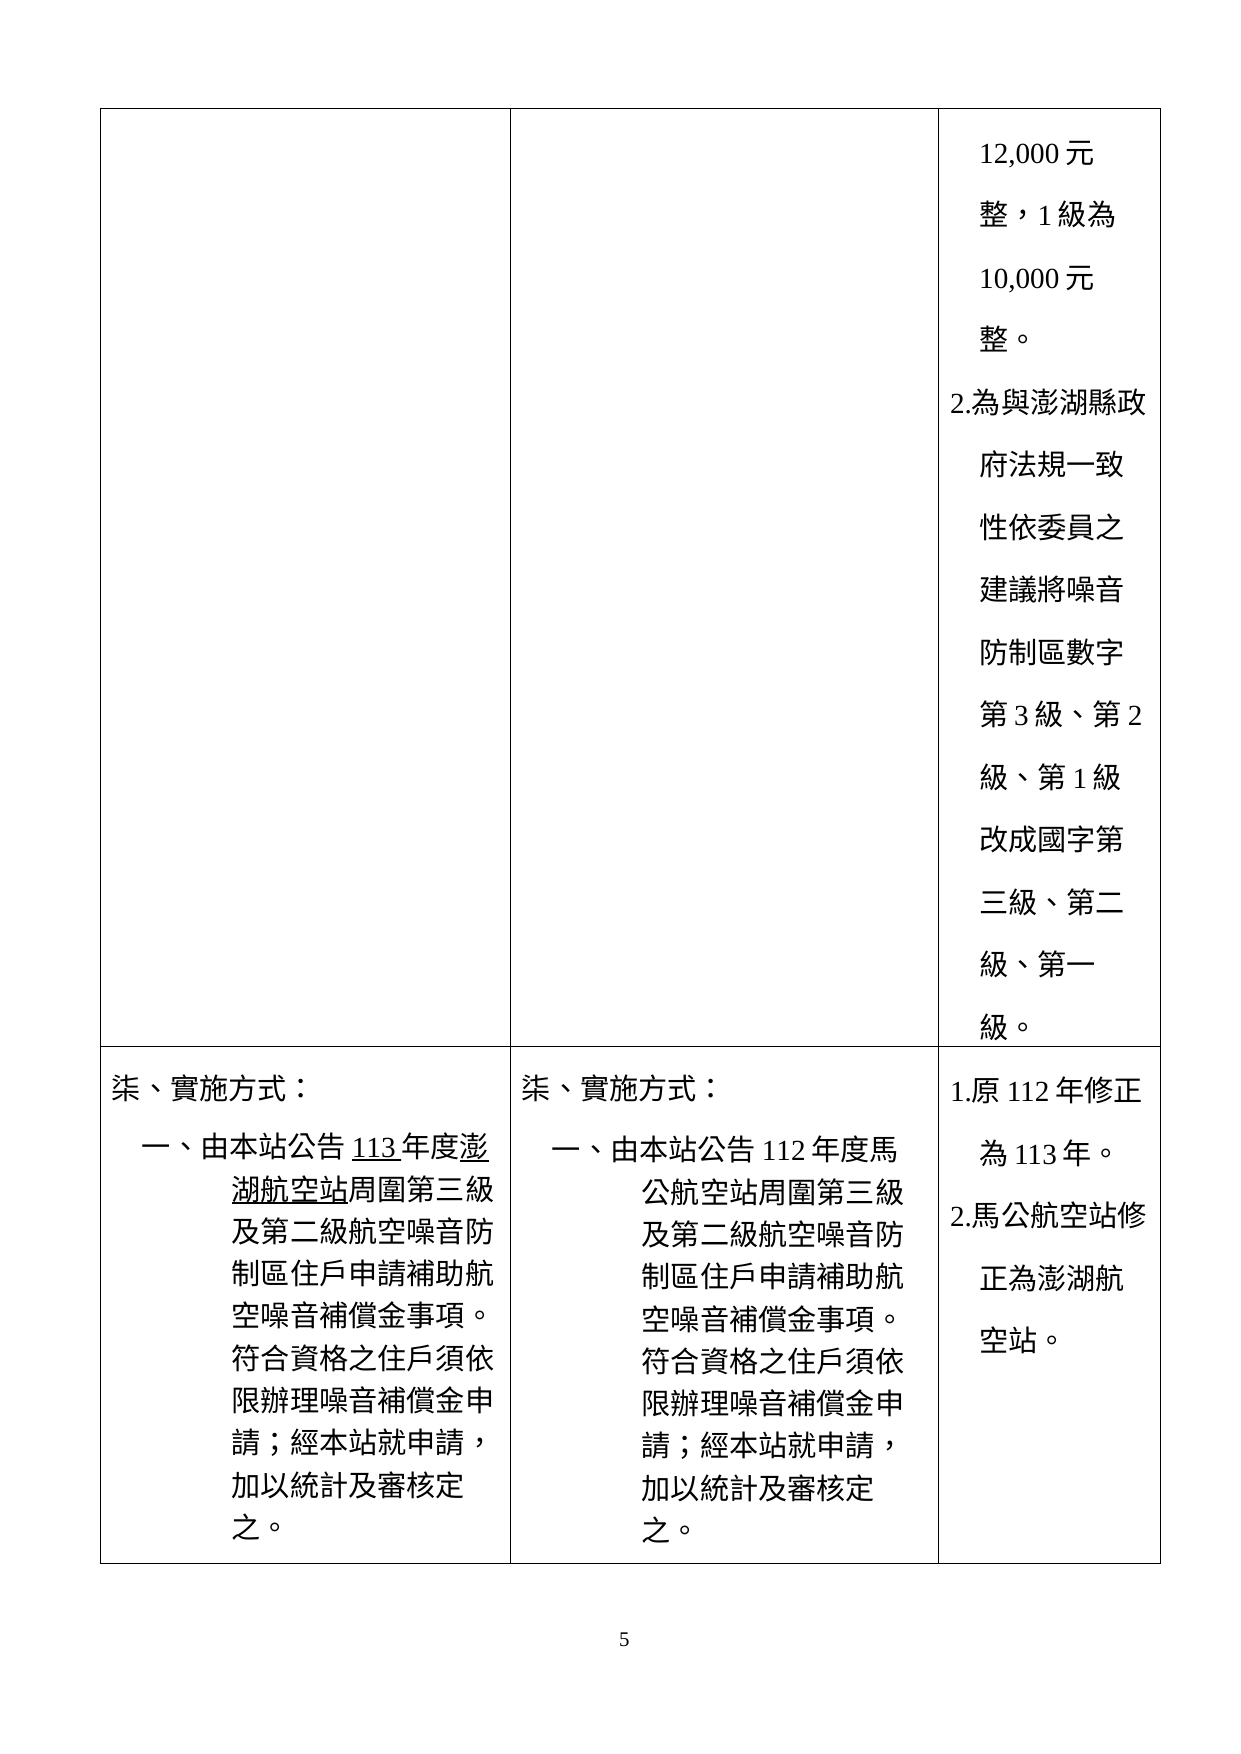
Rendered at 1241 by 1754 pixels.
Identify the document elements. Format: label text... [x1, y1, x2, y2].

table_cell [511, 109, 938, 1046]
table_cell 柒、實施方式： 一、由本站公告112年度馬公航空站周圍第三級及第二級航空噪音防制區住戶申請補助航空噪音補償金事項。符合資格之住戶須依限辦理噪音補償金申請；經本站就申請，加以統計及審核定之。 [511, 1047, 938, 1562]
table_cell [101, 109, 510, 1046]
table_cell 12,000元整，1級為10,000元整。 2.為與澎湖縣政府法規一致性依委員之建議將噪音防制區數字第3級、第2級、第1級改成國字第三級、第二級、第一級。 [939, 109, 1160, 1046]
table_cell 柒、實施方式： 一、由本站公告113年度澎湖航空站周圍第三級及第二級航空噪音防制區住戶申請補助航空噪音補償金事項。符合資格之住戶須依限辦理噪音補償金申請；經本站就申請，加以統計及審核定之。 [101, 1047, 510, 1562]
table_cell 1.原112年修正為113年。 2.馬公航空站修正為澎湖航空站。 [939, 1047, 1160, 1562]
